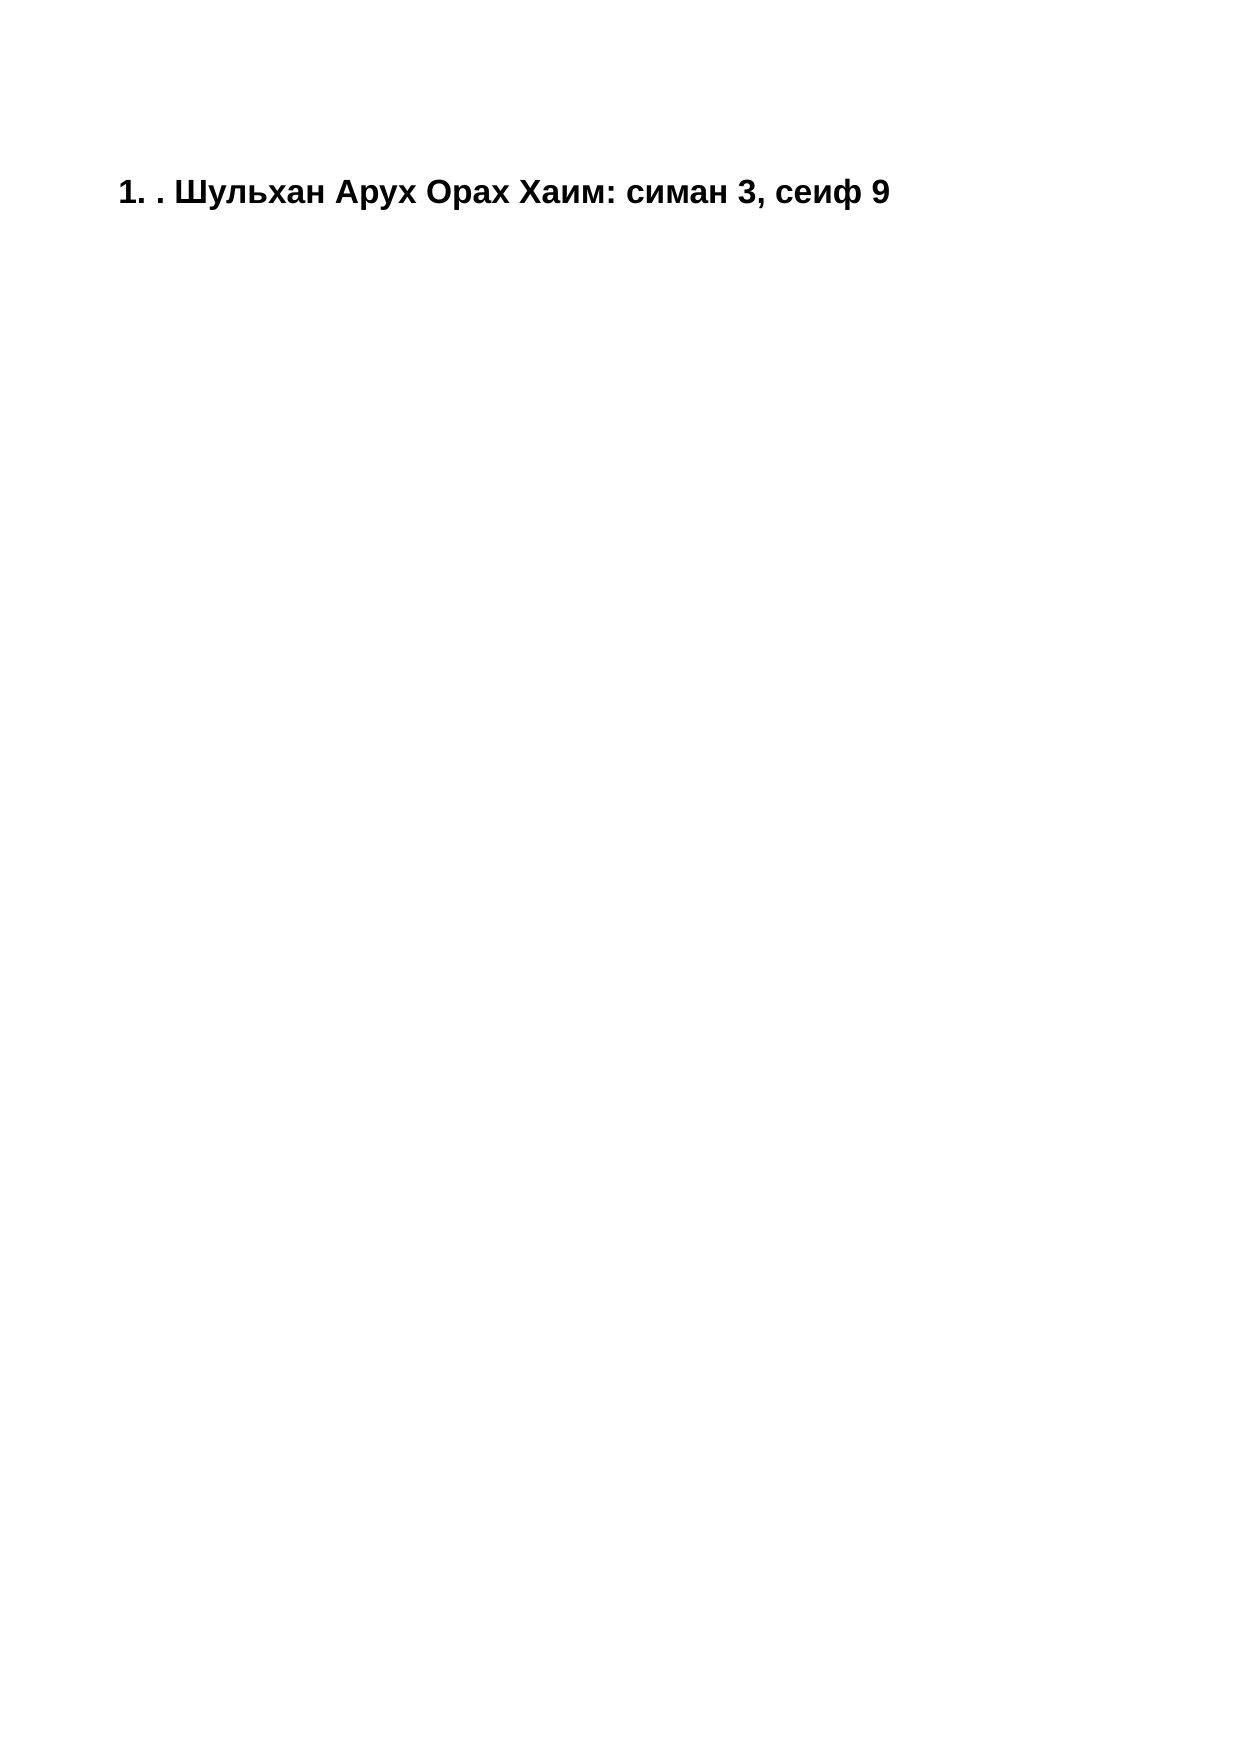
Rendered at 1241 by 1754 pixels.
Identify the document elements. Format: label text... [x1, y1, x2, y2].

subtitle . Шульхан Арух Орах Хаим: симан 3, сеиф 9 [118, 147, 1122, 176]
